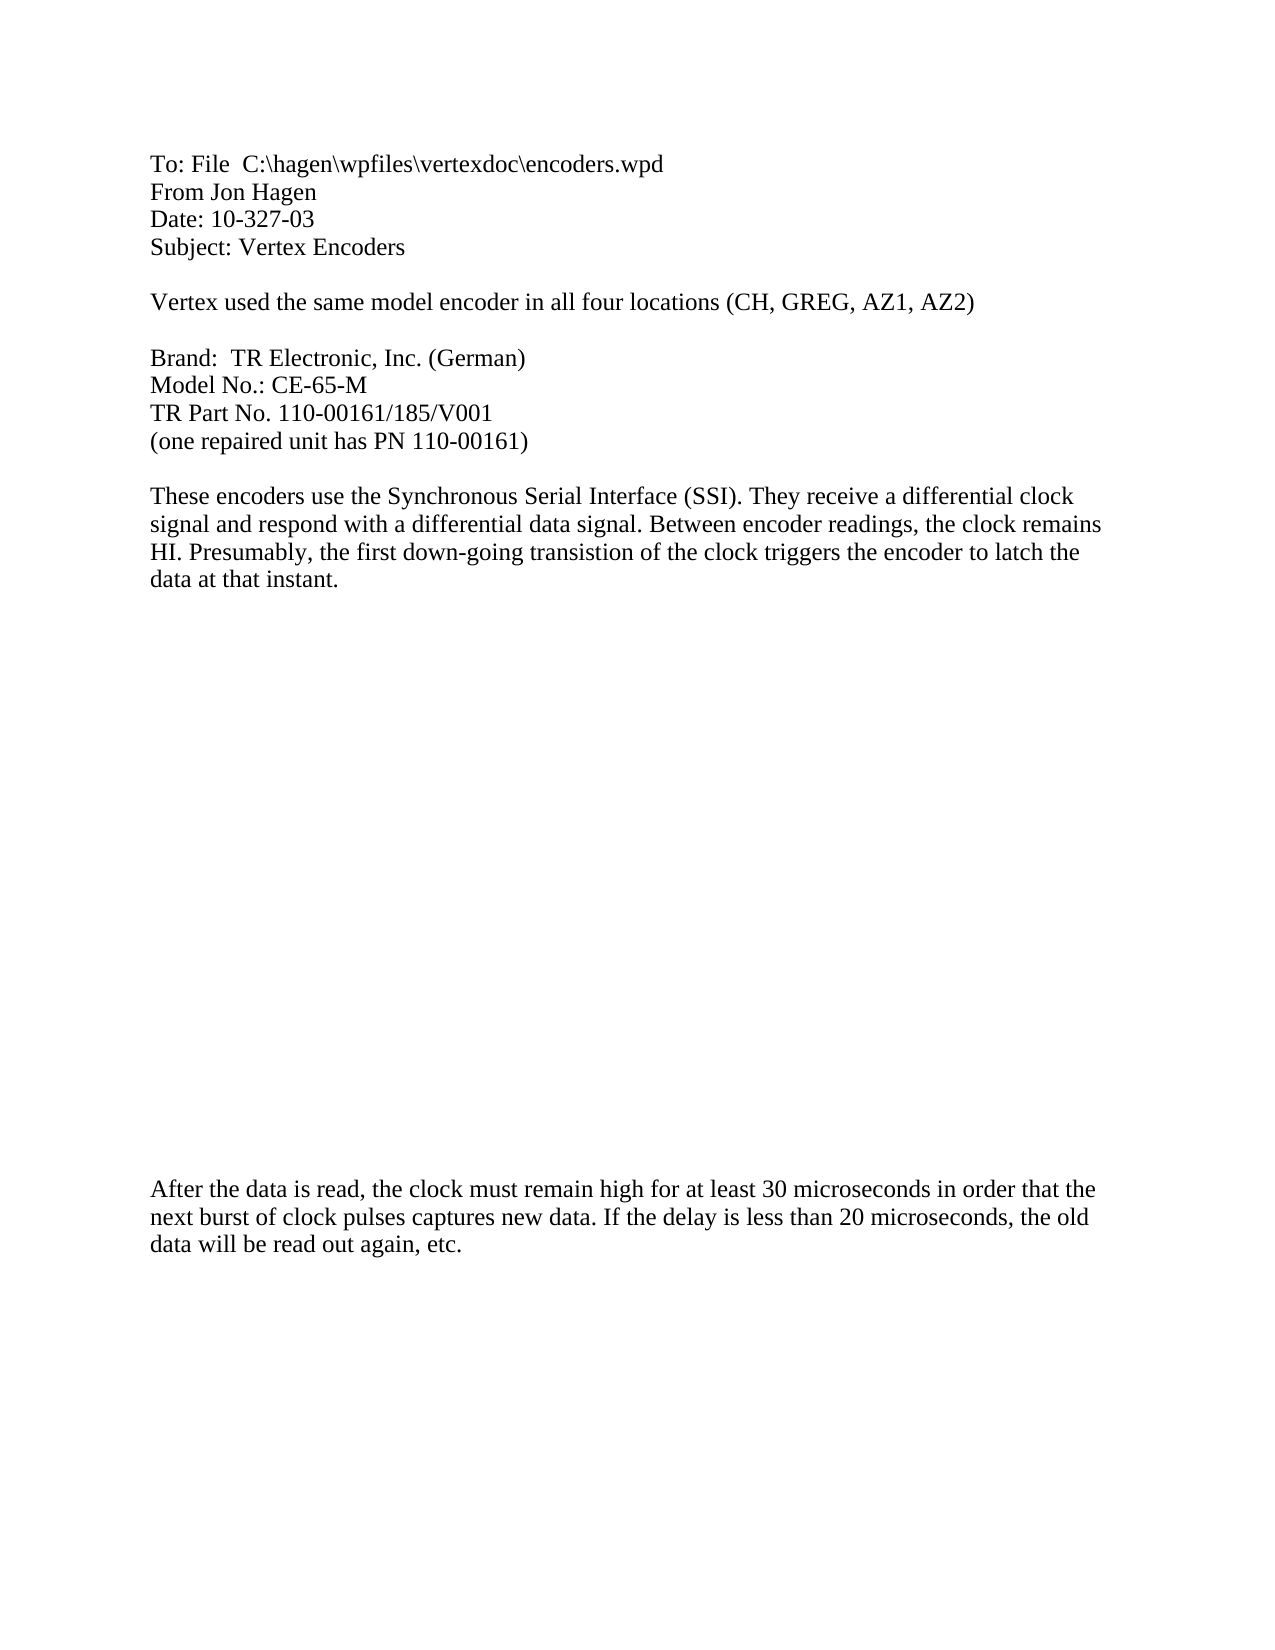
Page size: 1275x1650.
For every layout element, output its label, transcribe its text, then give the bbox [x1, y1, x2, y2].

text TR Part No. 110-00161/185/V001 [150, 399, 1125, 427]
text After the data is read, the clock must remain high for at least 30 microseconds in order that the next burst of clock pulses captures new data. If the delay is less than 20 microseconds, the old data will be read out again, etc. [150, 1175, 1125, 1258]
text Date: 10-327-03 [150, 205, 1125, 233]
text Vertex used the same model encoder in all four locations (CH, GREG, AZ1, AZ2) [150, 288, 1125, 316]
text From Jon Hagen [150, 178, 1125, 205]
text Subject: Vertex Encoders [150, 233, 1125, 261]
text These encoders use the Synchronous Serial Interface (SSI). They receive a differential clock signal and respond with a differential data signal. Between encoder readings, the clock remains HI. Presumably, the first down-going transistion of the clock triggers the encoder to latch the data at that instant. [150, 482, 1125, 593]
text To: File C:\hagen\wpfiles\vertexdoc\encoders.wpd [150, 150, 1125, 178]
text (one repaired unit has PN 110-00161) [150, 427, 1125, 455]
text Model No.: CE-65-M [150, 372, 1125, 399]
text Brand: TR Electronic, Inc. (German) [150, 344, 1125, 372]
